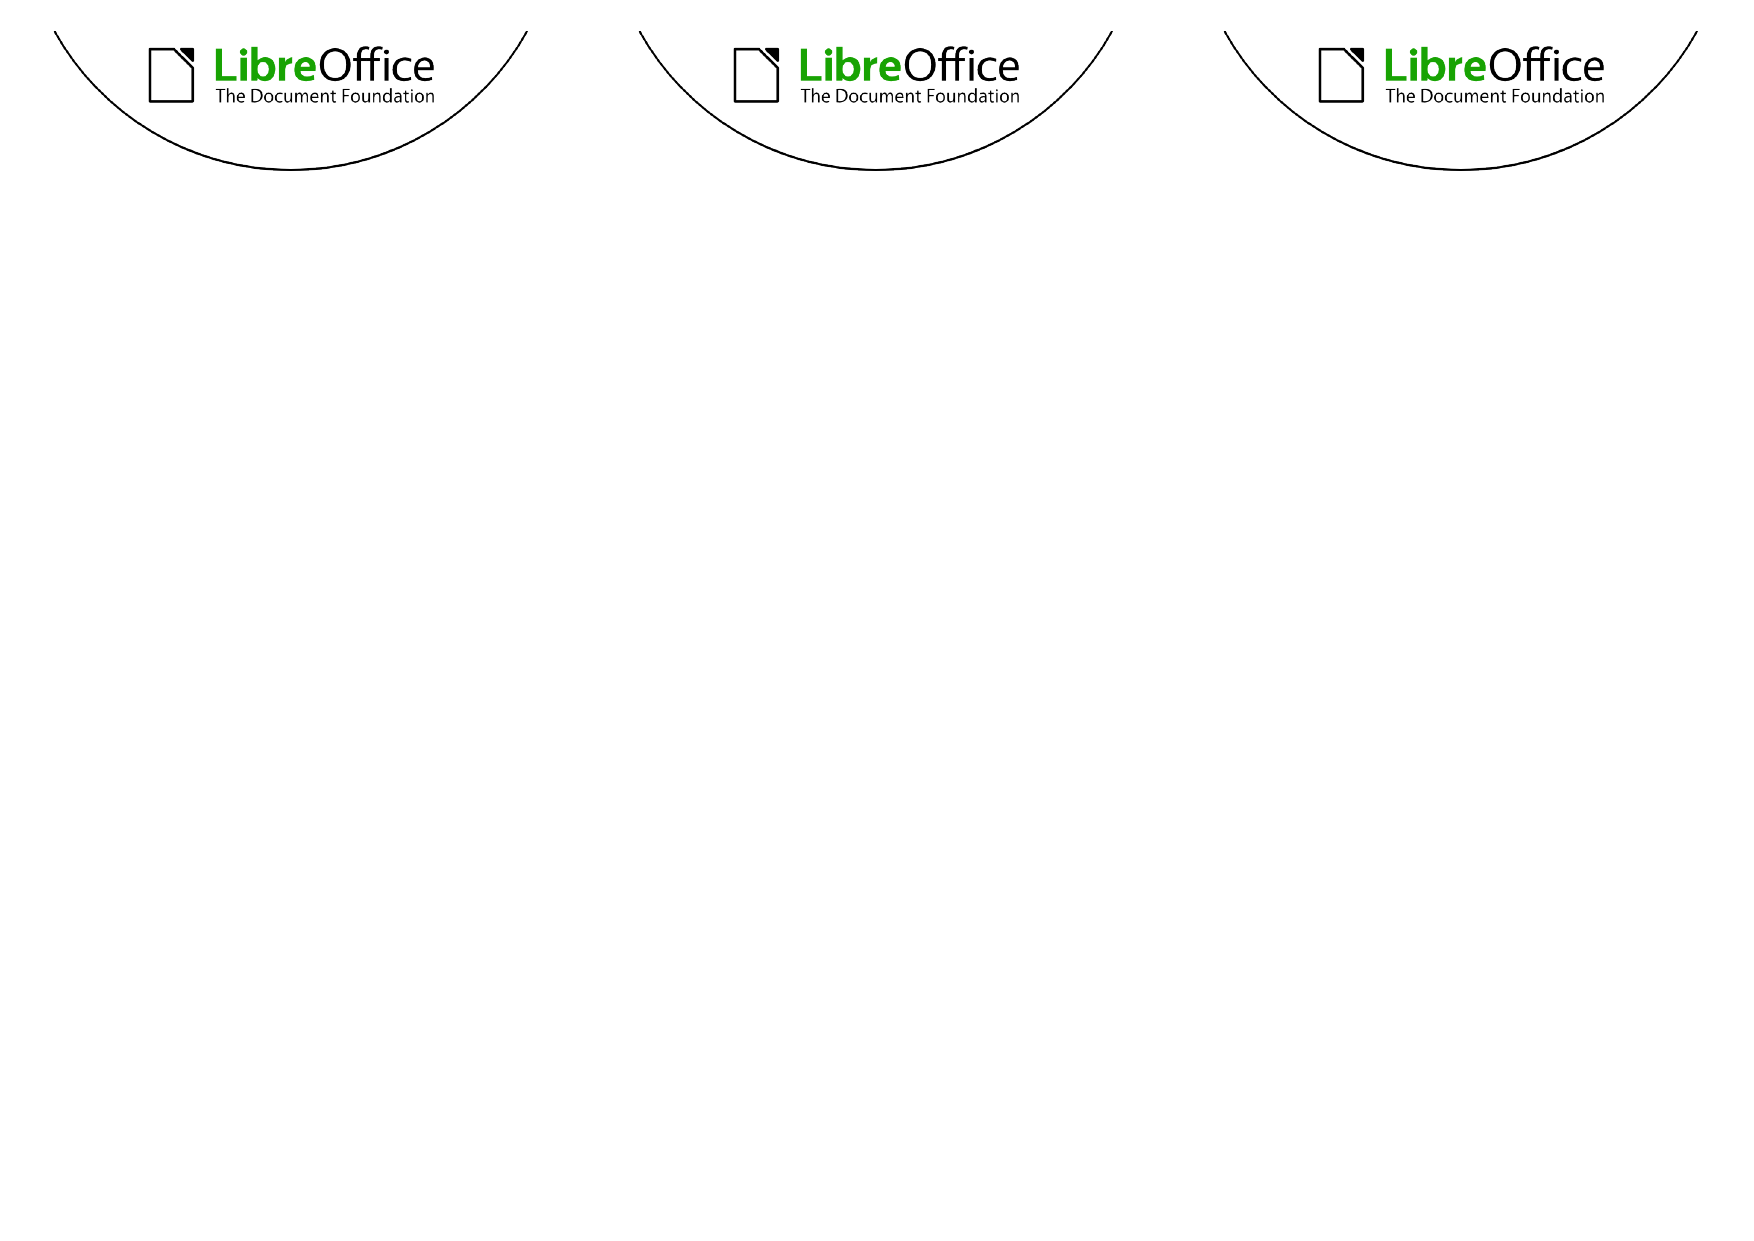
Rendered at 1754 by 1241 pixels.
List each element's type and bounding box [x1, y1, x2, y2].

picture [638, 31, 1113, 171]
picture [53, 31, 528, 171]
picture [1223, 31, 1698, 171]
